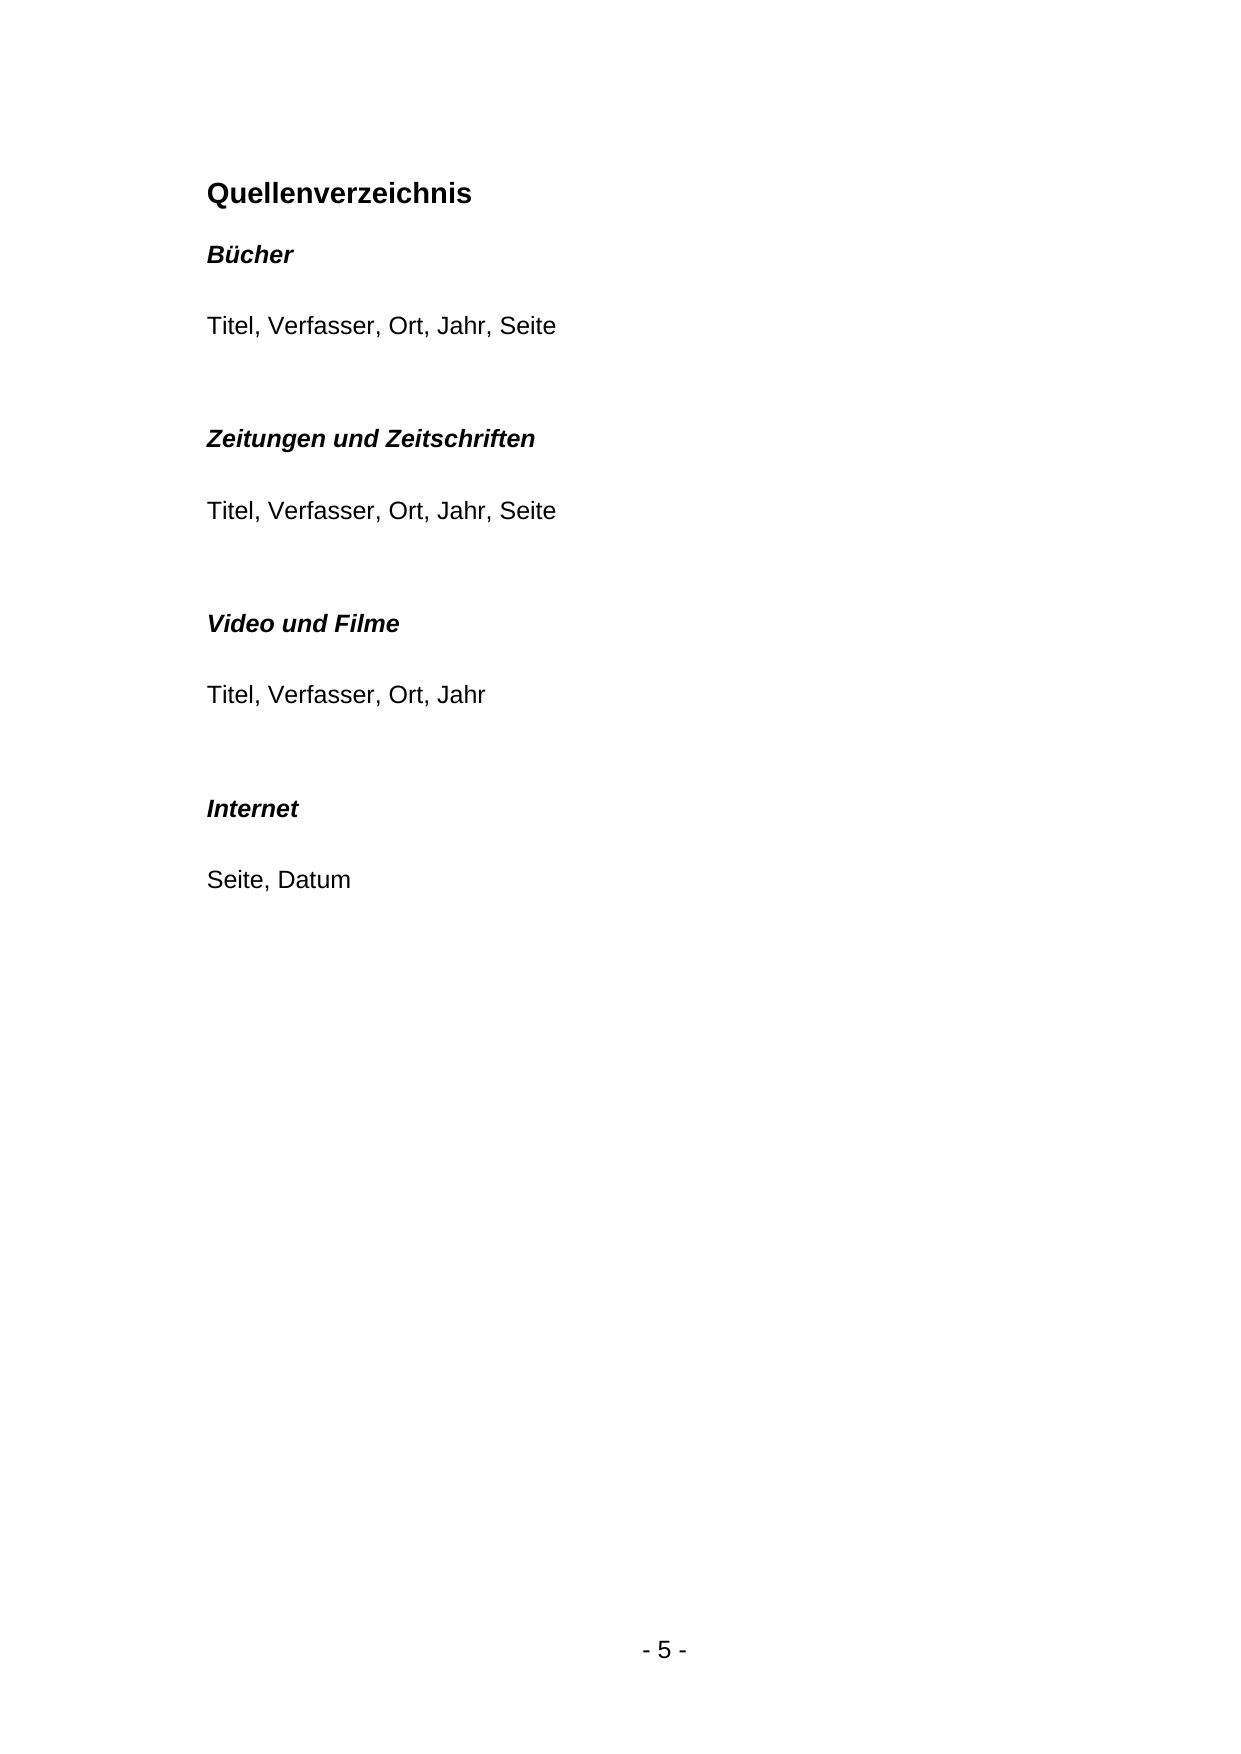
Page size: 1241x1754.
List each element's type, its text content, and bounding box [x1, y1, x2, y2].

text Titel, Verfasser, Ort, Jahr, Seite [207, 312, 1122, 340]
text Video und Filme [207, 610, 1122, 638]
text Seite, Datum [207, 866, 1122, 894]
text Internet [207, 794, 1122, 822]
text Titel, Verfasser, Ort, Jahr [207, 681, 1122, 709]
subtitle Quellenverzeichnis [207, 177, 1122, 210]
text Titel, Verfasser, Ort, Jahr, Seite [207, 497, 1122, 524]
text Bücher [207, 241, 1122, 269]
text Zeitungen und Zeitschriften [207, 425, 1122, 453]
